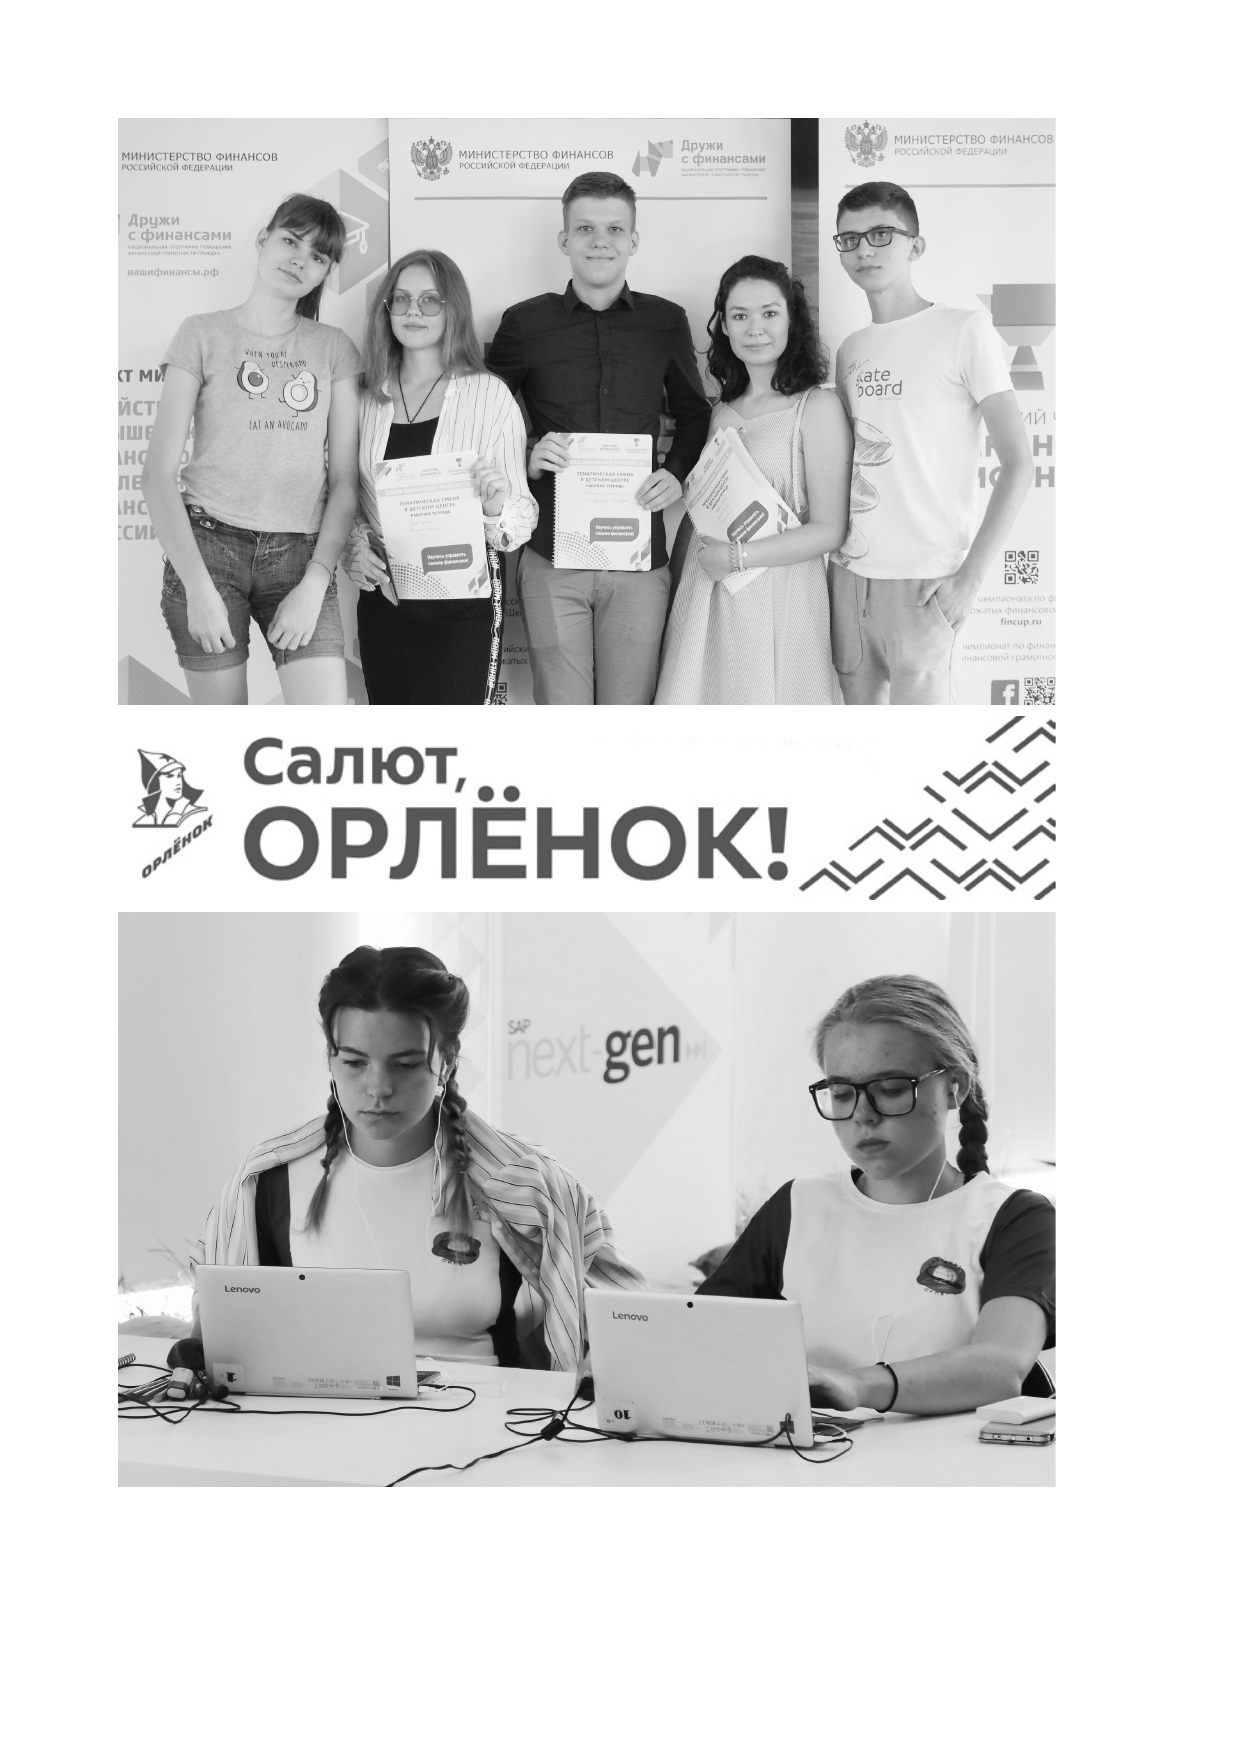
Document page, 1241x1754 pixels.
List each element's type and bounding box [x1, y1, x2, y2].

picture [118, 118, 1056, 705]
picture [118, 716, 1056, 900]
picture [118, 912, 1056, 1487]
